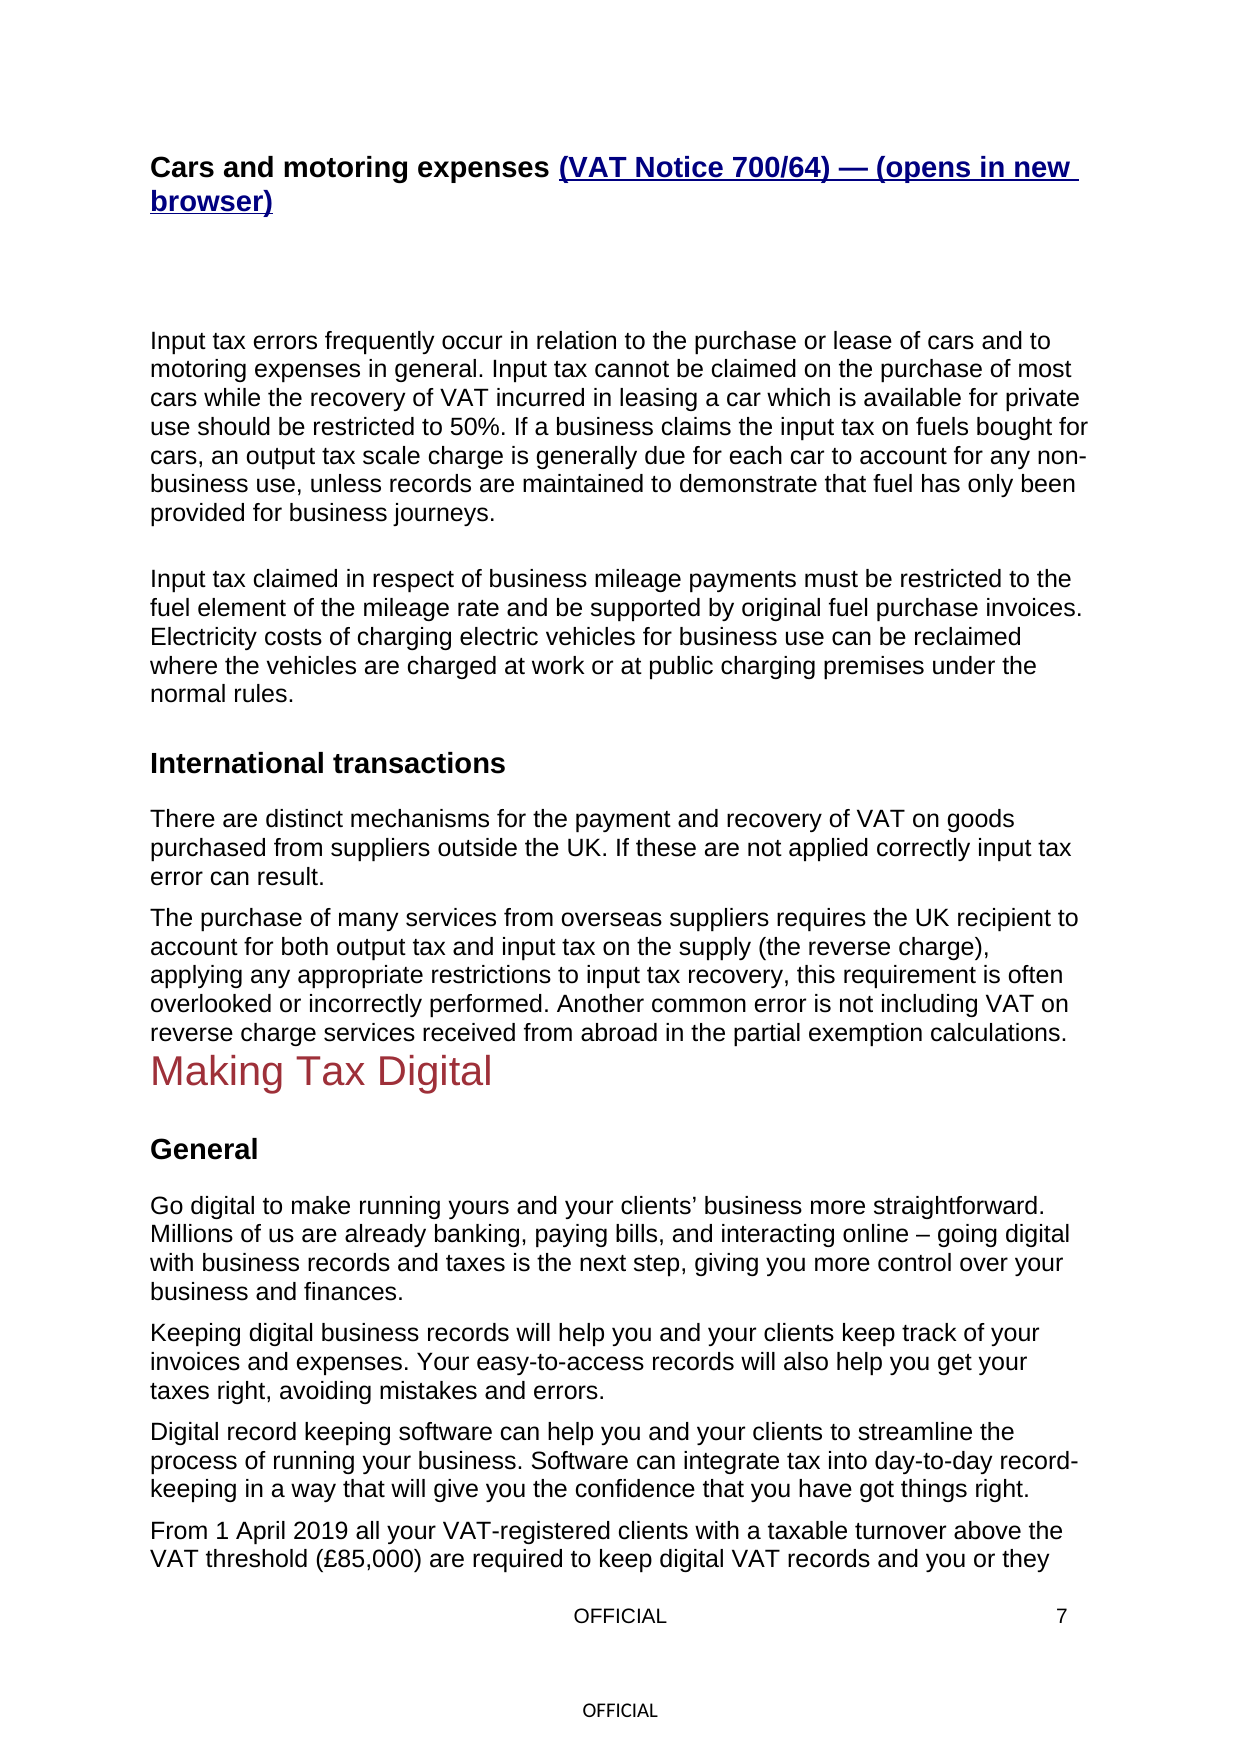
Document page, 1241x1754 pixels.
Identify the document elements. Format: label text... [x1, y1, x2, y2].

subtitle General [150, 1132, 1090, 1166]
text Keeping digital business records will help you and your clients keep track of your invoices and expenses. Your easy-to-access records will also help you get your taxes right, avoiding mistakes and errors. [150, 1318, 1090, 1404]
text There are distinct mechanisms for the payment and recovery of VAT on goods purchased from suppliers outside the UK. If these are not applied correctly input tax error can result. [150, 804, 1090, 890]
text Digital record keeping software can help you and your clients to streamline the process of running your business. Software can integrate tax into day-to-day record-keeping in a way that will give you the confidence that you have got things right. [150, 1417, 1090, 1503]
subtitle Input tax claimed in respect of business mileage payments must be restricted to the fuel element of the mileage rate and be supported by original fuel purchase invoices. Electricity costs of charging electric vehicles for business use can be reclaimed where the vehicles are charged at work or at public charging premises under the normal rules. [150, 564, 1090, 708]
subtitle Input tax errors frequently occur in relation to the purchase or lease of cars and to motoring expenses in general. Input tax cannot be claimed on the purchase of most cars while the recovery of VAT incurred in leasing a car which is available for private use should be restricted to 50%. If a business claims the input tax on fuels bought for cars, an output tax scale charge is generally due for each car to account for any non-business use, unless records are maintained to demonstrate that fuel has only been provided for business journeys. [150, 326, 1090, 527]
subtitle Cars and motoring expenses (VAT Notice 700/64) — (opens in new browser) [150, 150, 1090, 217]
text The purchase of many services from overseas suppliers requires the UK recipient to account for both output tax and input tax on the supply (the reverse charge), applying any appropriate restrictions to input tax recovery, this requirement is often overlooked or incorrectly performed. Another common error is not including VAT on reverse charge services received from abroad in the partial exemption calculations. [150, 903, 1090, 1047]
subtitle International transactions [150, 746, 1090, 779]
text From 1 April 2019 all your VAT-registered clients with a taxable turnover above the VAT threshold (£85,000) are required to keep digital VAT records and you or they [150, 1516, 1090, 1573]
text Go digital to make running yours and your clients’ business more straightforward. Millions of us are already banking, paying bills, and interacting online – going digital with business records and taxes is the next step, giving you more control over your business and finances. [150, 1191, 1090, 1306]
subtitle Making Tax Digital [150, 1047, 1090, 1094]
